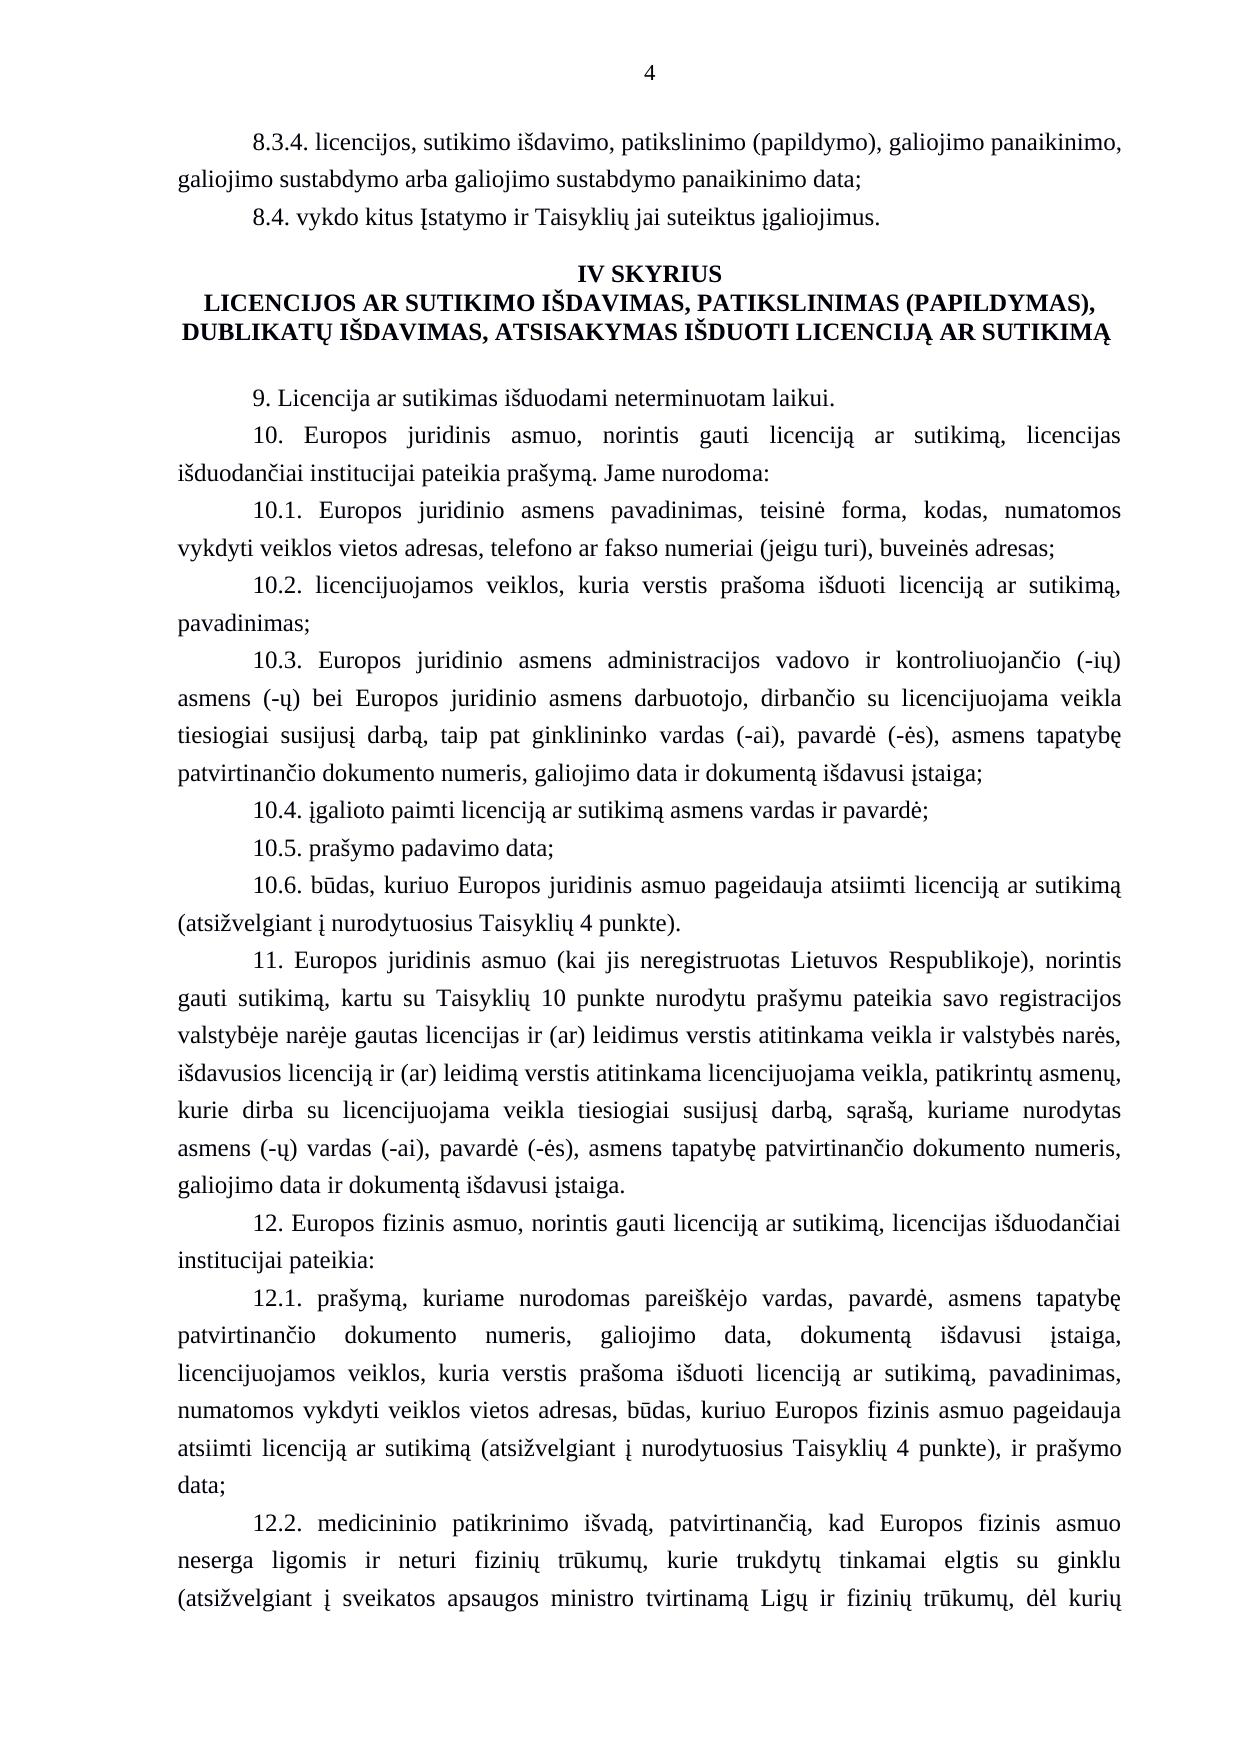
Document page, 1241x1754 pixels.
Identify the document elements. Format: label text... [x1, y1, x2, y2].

text 10. Europos juridinis asmuo, norintis gauti licenciją ar sutikimą, licencijas išduodančiai institucijai pateikia prašymą. Jame nurodoma: [177, 412, 1122, 487]
text IV SKYRIUS [177, 259, 1122, 288]
text 12. Europos fizinis asmuo, norintis gauti licenciją ar sutikimą, licencijas išduodančiai institucijai pateikia: [177, 1199, 1122, 1274]
text 12.2. medicininio patikrinimo išvadą, patvirtinančią, kad Europos fizinis asmuo neserga ligomis ir neturi fizinių trūkumų, kurie trukdytų tinkamai elgtis su ginklu (atsižvelgiant į sveikatos apsaugos ministro tvirtinamą Ligų ir fizinių trūkumų, dėl kurių [177, 1499, 1122, 1612]
text 10.6. būdas, kuriuo Europos juridinis asmuo pageidauja atsiimti licenciją ar sutikimą (atsižvelgiant į nurodytuosius Taisyklių 4 punkte). [177, 862, 1122, 937]
text LICENCIJOS AR SUTIKIMO IŠDAVIMAS, PATIKSLINIMAS (PAPILDYMAS), DUBLIKATŲ IŠDAVIMAS, ATSISAKYMAS IŠDUOTI LICENCIJĄ AR SUTIKIMĄ [177, 288, 1122, 346]
text 8.4. vykdo kitus Įstatymo ir Taisyklių jai suteiktus įgaliojimus. [177, 193, 1122, 231]
text 9. Licencija ar sutikimas išduodami neterminuotam laikui. [177, 374, 1122, 412]
text 10.4. įgalioto paimti licenciją ar sutikimą asmens vardas ir pavardė; [177, 787, 1122, 824]
text 10.1. Europos juridinio asmens pavadinimas, teisinė forma, kodas, numatomos vykdyti veiklos vietos adresas, telefono ar fakso numeriai (jeigu turi), buveinės adresas; [177, 487, 1122, 562]
text 10.3. Europos juridinio asmens administracijos vadovo ir kontroliuojančio (-ių) asmens (-ų) bei Europos juridinio asmens darbuotojo, dirbančio su licencijuojama veikla tiesiogiai susijusį darbą, taip pat ginklininko vardas (-ai), pavardė (-ės), asmens tapatybę patvirtinančio dokumento numeris, galiojimo data ir dokumentą išdavusi įstaiga; [177, 637, 1122, 787]
text 8.3.4. licencijos, sutikimo išdavimo, patikslinimo (papildymo), galiojimo panaikinimo, galiojimo sustabdymo arba galiojimo sustabdymo panaikinimo data; [177, 118, 1122, 193]
text 10.5. prašymo padavimo data; [177, 824, 1122, 862]
text 10.2. licencijuojamos veiklos, kuria verstis prašoma išduoti licenciją ar sutikimą, pavadinimas; [177, 562, 1122, 637]
text 12.1. prašymą, kuriame nurodomas pareiškėjo vardas, pavardė, asmens tapatybę patvirtinančio dokumento numeris, galiojimo data, dokumentą išdavusi įstaiga, licencijuojamos veiklos, kuria verstis prašoma išduoti licenciją ar sutikimą, pavadinimas, numatomos vykdyti veiklos vietos adresas, būdas, kuriuo Europos fizinis asmuo pageidauja atsiimti licenciją ar sutikimą (atsižvelgiant į nurodytuosius Taisyklių 4 punkte), ir prašymo data; [177, 1274, 1122, 1499]
text 11. Europos juridinis asmuo (kai jis neregistruotas Lietuvos Respublikoje), norintis gauti sutikimą, kartu su Taisyklių 10 punkte nurodytu prašymu pateikia savo registracijos valstybėje narėje gautas licencijas ir (ar) leidimus verstis atitinkama veikla ir valstybės narės, išdavusios licenciją ir (ar) leidimą verstis atitinkama licencijuojama veikla, patikrintų asmenų, kurie dirba su licencijuojama veikla tiesiogiai susijusį darbą, sąrašą, kuriame nurodytas asmens (-ų) vardas (-ai), pavardė (-ės), asmens tapatybę patvirtinančio dokumento numeris, galiojimo data ir dokumentą išdavusi įstaiga. [177, 937, 1122, 1199]
